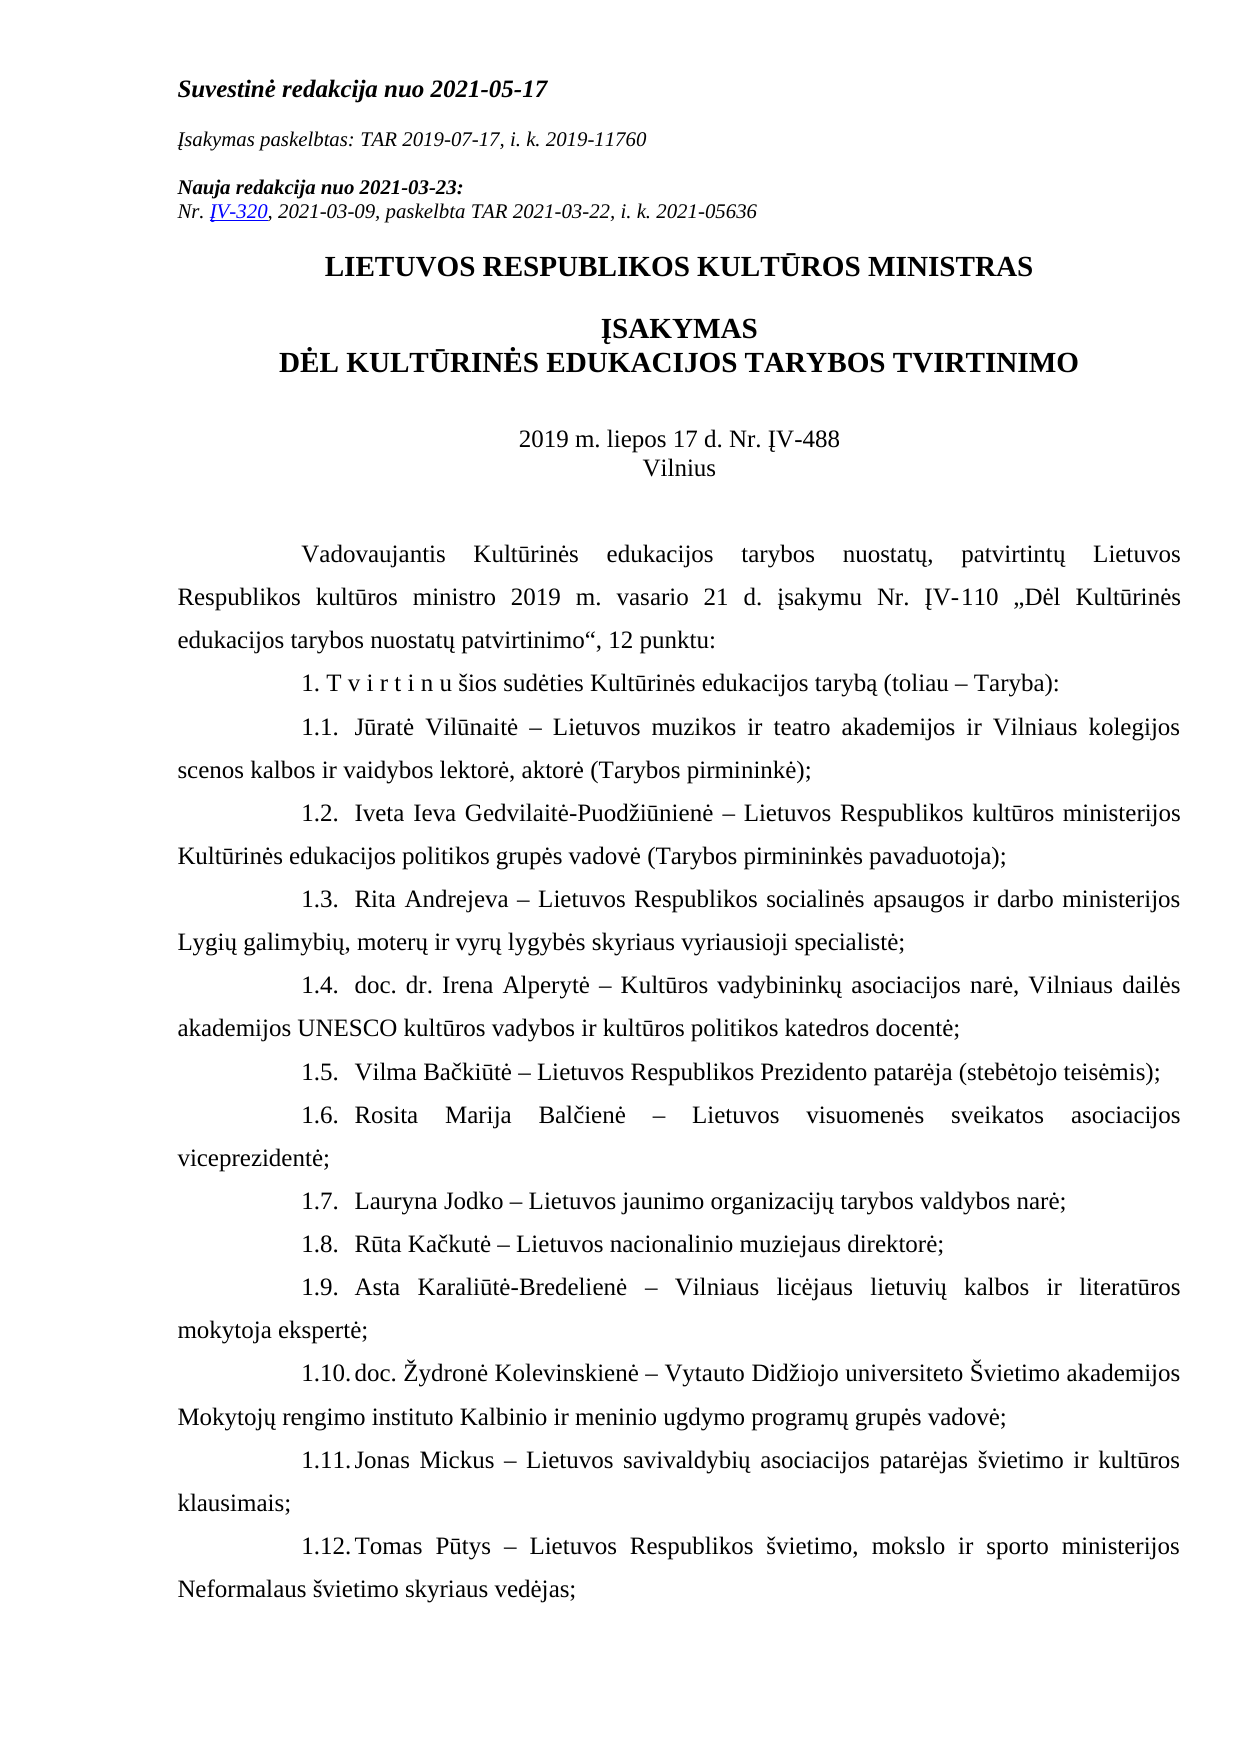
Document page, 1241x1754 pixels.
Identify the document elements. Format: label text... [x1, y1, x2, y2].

text DĖL KULTŪRINĖS EDUKACIJOS TARYBOS TVIRTINIMO [177, 345, 1181, 379]
text 1.6. Rosita Marija Balčienė – Lietuvos visuomenės sveikatos asociacijos viceprezidentė; [177, 1100, 1181, 1172]
text 1.3. Rita Andrejeva – Lietuvos Respublikos socialinės apsaugos ir darbo ministerijos Lygių galimybių, moterų ir vyrų lygybės skyriaus vyriausioji specialistė; [177, 884, 1181, 956]
text LIETUVOS RESPUBLIKOS KULTŪROS MINISTRAS [177, 249, 1181, 283]
text Nr. ĮV-320, 2021-03-09, paskelbta TAR 2021-03-22, i. k. 2021-05636 [177, 199, 1181, 223]
text 1.9. Asta Karaliūtė-Bredelienė – Vilniaus licėjaus lietuvių kalbos ir literatūros mokytoja ekspertė; [177, 1272, 1181, 1344]
text 1.11. Jonas Mickus – Lietuvos savivaldybių asociacijos patarėjas švietimo ir kultūros klausimais; [177, 1445, 1181, 1517]
text Įsakymas paskelbtas: TAR 2019-07-17, i. k. 2019-11760 [177, 127, 1181, 151]
text Suvestinė redakcija nuo 2021-05-17 [177, 74, 1181, 103]
text 2019 m. liepos 17 d. Nr. ĮV-488 [177, 424, 1181, 453]
text 1. T v i r t i n u šios sudėties Kultūrinės edukacijos tarybą (toliau – Taryba): [177, 668, 1181, 697]
text 1.1. Jūratė Vilūnaitė – Lietuvos muzikos ir teatro akademijos ir Vilniaus kolegijos scenos kalbos ir vaidybos lektorė, aktorė (Tarybos pirmininkė); [177, 712, 1181, 783]
text 1.5. Vilma Bačkiūtė – Lietuvos Respublikos Prezidento patarėja (stebėtojo teisėmis); [177, 1057, 1181, 1085]
text 1.12. Tomas Pūtys – Lietuvos Respublikos švietimo, mokslo ir sporto ministerijos Neformalaus švietimo skyriaus vedėjas; [177, 1531, 1181, 1603]
text 1.10. doc. Žydronė Kolevinskienė – Vytauto Didžiojo universiteto Švietimo akademijos Mokytojų rengimo instituto Kalbinio ir meninio ugdymo programų grupės vadovė; [177, 1358, 1181, 1430]
text 1.4. doc. dr. Irena Alperytė – Kultūros vadybininkų asociacijos narė, Vilniaus dailės akademijos UNESCO kultūros vadybos ir kultūros politikos katedros docentė; [177, 970, 1181, 1042]
text Vilnius [177, 453, 1181, 482]
text 1.2. Iveta Ieva Gedvilaitė-Puodžiūnienė – Lietuvos Respublikos kultūros ministerijos Kultūrinės edukacijos politikos grupės vadovė (Tarybos pirmininkės pavaduotoja); [177, 798, 1181, 870]
text Nauja redakcija nuo 2021-03-23: [177, 175, 1181, 199]
text 1.7. Lauryna Jodko – Lietuvos jaunimo organizacijų tarybos valdybos narė; [177, 1186, 1181, 1215]
text Vadovaujantis Kultūrinės edukacijos tarybos nuostatų, patvirtintų Lietuvos Respublikos kultūros ministro 2019 m. vasario 21 d. įsakymu Nr. ĮV-110 „Dėl Kultūrinės edukacijos tarybos nuostatų patvirtinimo“, 12 punktu: [177, 539, 1181, 654]
text ĮSAKYMAS [177, 312, 1181, 345]
text 1.8. Rūta Kačkutė – Lietuvos nacionalinio muziejaus direktorė; [177, 1229, 1181, 1258]
